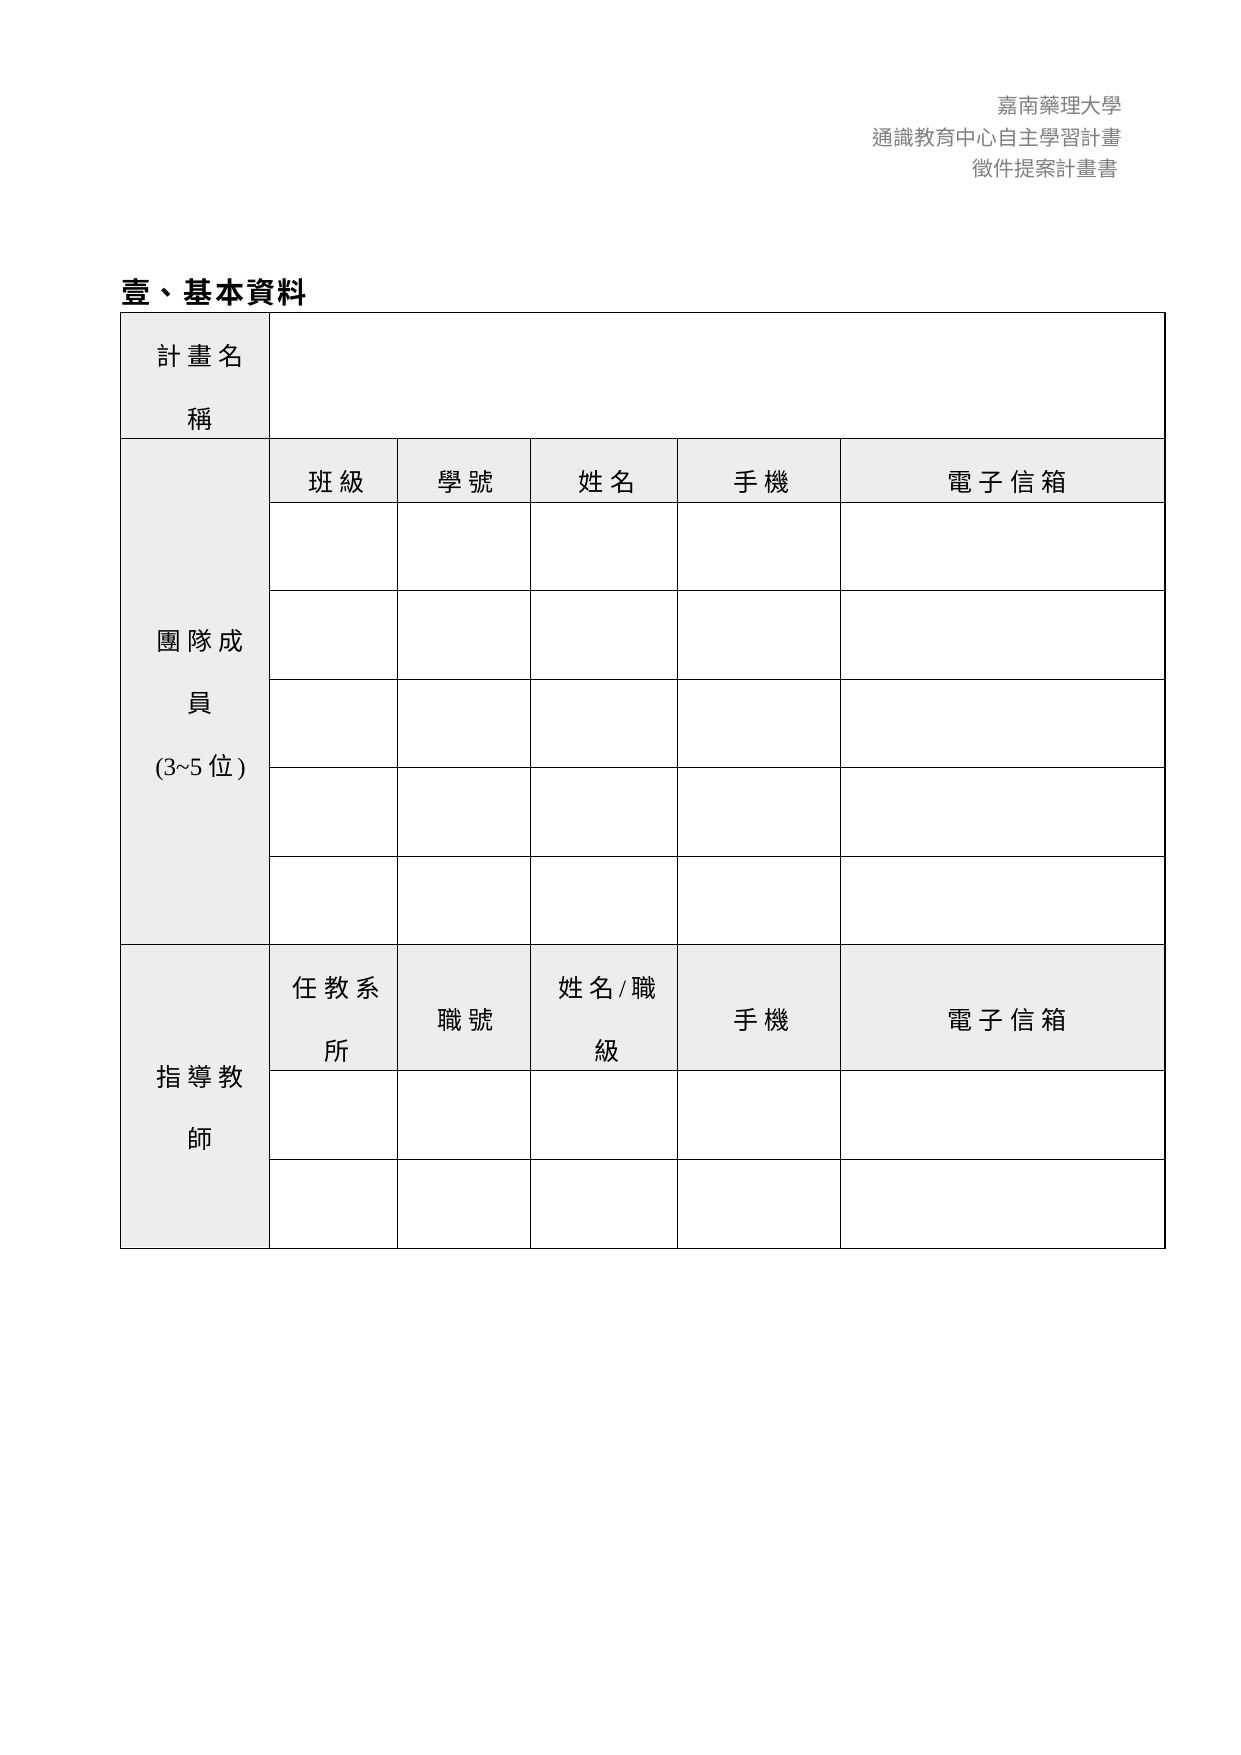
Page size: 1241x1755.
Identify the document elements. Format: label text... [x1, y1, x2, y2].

table_cell [398, 857, 530, 944]
table_cell [678, 591, 840, 679]
table_cell 手機 [678, 945, 840, 1070]
table_cell [531, 1071, 677, 1159]
table_cell [270, 1160, 397, 1247]
table_cell [678, 857, 840, 944]
table_header 計畫名稱 [121, 313, 269, 438]
table_cell [398, 1071, 530, 1159]
table_cell 電子信箱 [841, 945, 1164, 1070]
table_cell 指導教師 [121, 945, 269, 1247]
table_cell [841, 503, 1164, 590]
table_cell [841, 680, 1164, 767]
table_cell [678, 1071, 840, 1159]
table_cell [841, 857, 1164, 944]
text 壹、基本資料 [120, 249, 1120, 312]
table_cell 電子信箱 [841, 439, 1164, 502]
table_cell [270, 503, 397, 590]
table_cell [531, 857, 677, 944]
table_cell [398, 680, 530, 767]
table_cell [531, 1160, 677, 1247]
table_cell [398, 591, 530, 679]
table_cell [531, 768, 677, 856]
table_cell [678, 680, 840, 767]
table_header [270, 313, 1164, 438]
table_cell [841, 1160, 1164, 1247]
table_cell [531, 591, 677, 679]
table_cell [270, 768, 397, 856]
table_cell 手機 [678, 439, 840, 502]
table_cell [531, 680, 677, 767]
table_cell 班級 [270, 439, 397, 502]
table_cell [270, 680, 397, 767]
table_cell [398, 503, 530, 590]
table_cell 學號 [398, 439, 530, 502]
table_cell [398, 1160, 530, 1247]
table_cell [841, 591, 1164, 679]
table_cell 任教系所 [270, 945, 397, 1070]
table_cell [678, 1160, 840, 1247]
table_cell 團隊成員 (3~5位) [121, 439, 269, 944]
table_cell 職號 [398, 945, 530, 1070]
table_cell [270, 1071, 397, 1159]
table_cell 姓名/職級 [531, 945, 677, 1070]
table_cell [841, 768, 1164, 856]
table_cell [841, 1071, 1164, 1159]
table_cell [398, 768, 530, 856]
table_cell [531, 503, 677, 590]
table_cell [678, 768, 840, 856]
table_cell [270, 857, 397, 944]
table_cell [270, 591, 397, 679]
table_cell [678, 503, 840, 590]
table_cell 姓名 [531, 439, 677, 502]
